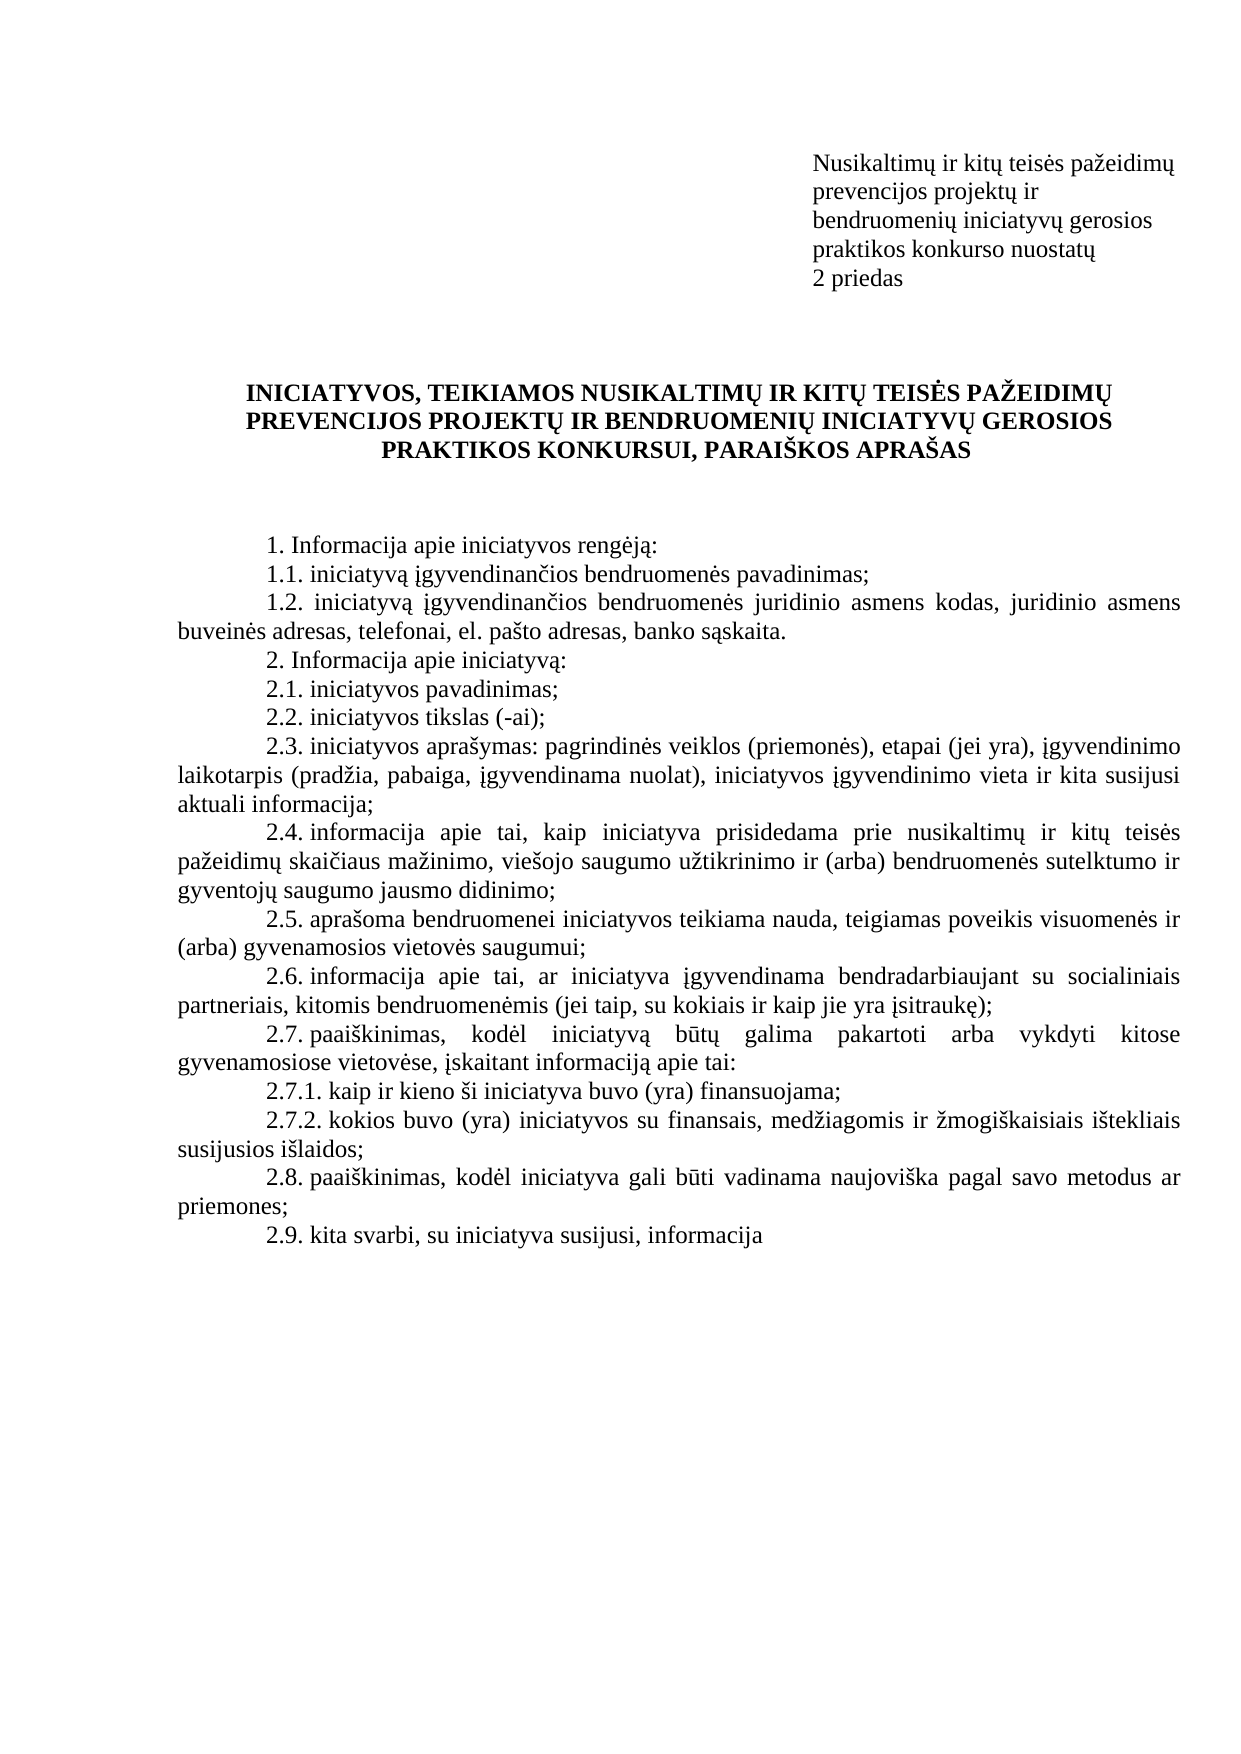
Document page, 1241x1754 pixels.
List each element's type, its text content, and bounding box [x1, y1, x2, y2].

text 2.1. iniciatyvos pavadinimas; [177, 674, 1181, 702]
text 1.2. iniciatyvą įgyvendinančios bendruomenės juridinio asmens kodas, juridinio asmens buveinės adresas, telefonai, el. pašto adresas, banko sąskaita. [177, 587, 1181, 645]
text 2.4. informacija apie tai, kaip iniciatyva prisidedama prie nusikaltimų ir kitų teisės pažeidimų skaičiaus mažinimo, viešojo saugumo užtikrinimo ir (arba) bendruomenės sutelktumo ir gyventojų saugumo jausmo didinimo; [177, 817, 1181, 904]
text 2.2. iniciatyvos tikslas (-ai); [177, 702, 1181, 731]
text 1.1. iniciatyvą įgyvendinančios bendruomenės pavadinimas; [177, 559, 1181, 587]
text 2.8. paaiškinimas, kodėl iniciatyva gali būti vadinama naujoviška pagal savo metodus ar priemones; [177, 1162, 1181, 1220]
text 2.7.2. kokios buvo (yra) iniciatyvos su finansais, medžiagomis ir žmogiškaisiais ištekliais susijusios išlaidos; [177, 1105, 1181, 1162]
text 2.7.1. kaip ir kieno ši iniciatyva buvo (yra) finansuojama; [177, 1076, 1181, 1105]
text 2.6. informacija apie tai, ar iniciatyva įgyvendinama bendradarbiaujant su socialiniais partneriais, kitomis bendruomenėmis (jei taip, su kokiais ir kaip jie yra įsitraukę); [177, 961, 1181, 1019]
text 2.3. iniciatyvos aprašymas: pagrindinės veiklos (priemonės), etapai (jei yra), įgyvendinimo laikotarpis (pradžia, pabaiga, įgyvendinama nuolat), iniciatyvos įgyvendinimo vieta ir kita susijusi aktuali informacija; [177, 731, 1181, 817]
text 2.5. aprašoma bendruomenei iniciatyvos teikiama nauda, teigiamas poveikis visuomenės ir (arba) gyvenamosios vietovės saugumui; [177, 904, 1181, 961]
text 2 priedas [812, 263, 1181, 291]
text 1. Informacija apie iniciatyvos rengėją: [177, 530, 1181, 559]
text 2.7. paaiškinimas, kodėl iniciatyvą būtų galima pakartoti arba vykdyti kitose gyvenamosiose vietovėse, įskaitant informaciją apie tai: [177, 1019, 1181, 1076]
text INICIATYVOS, TEIKIAMOS NUSIKALTIMŲ IR KITŲ TEISĖS PAŽEIDIMŲ PREVENCIJOS PROJEKTŲ IR BENDRUOMENIŲ INICIATYVŲ GEROSIOS PRAKTIKOS KONKURSUI, PARAIŠKOS APRAŠAS [177, 378, 1181, 464]
text Nusikaltimų ir kitų teisės pažeidimų prevencijos projektų ir bendruomenių iniciatyvų gerosios praktikos konkurso nuostatų [812, 148, 1181, 263]
text 2.9. kita svarbi, su iniciatyva susijusi, informacija [177, 1220, 1181, 1249]
text 2. Informacija apie iniciatyvą: [177, 645, 1181, 674]
